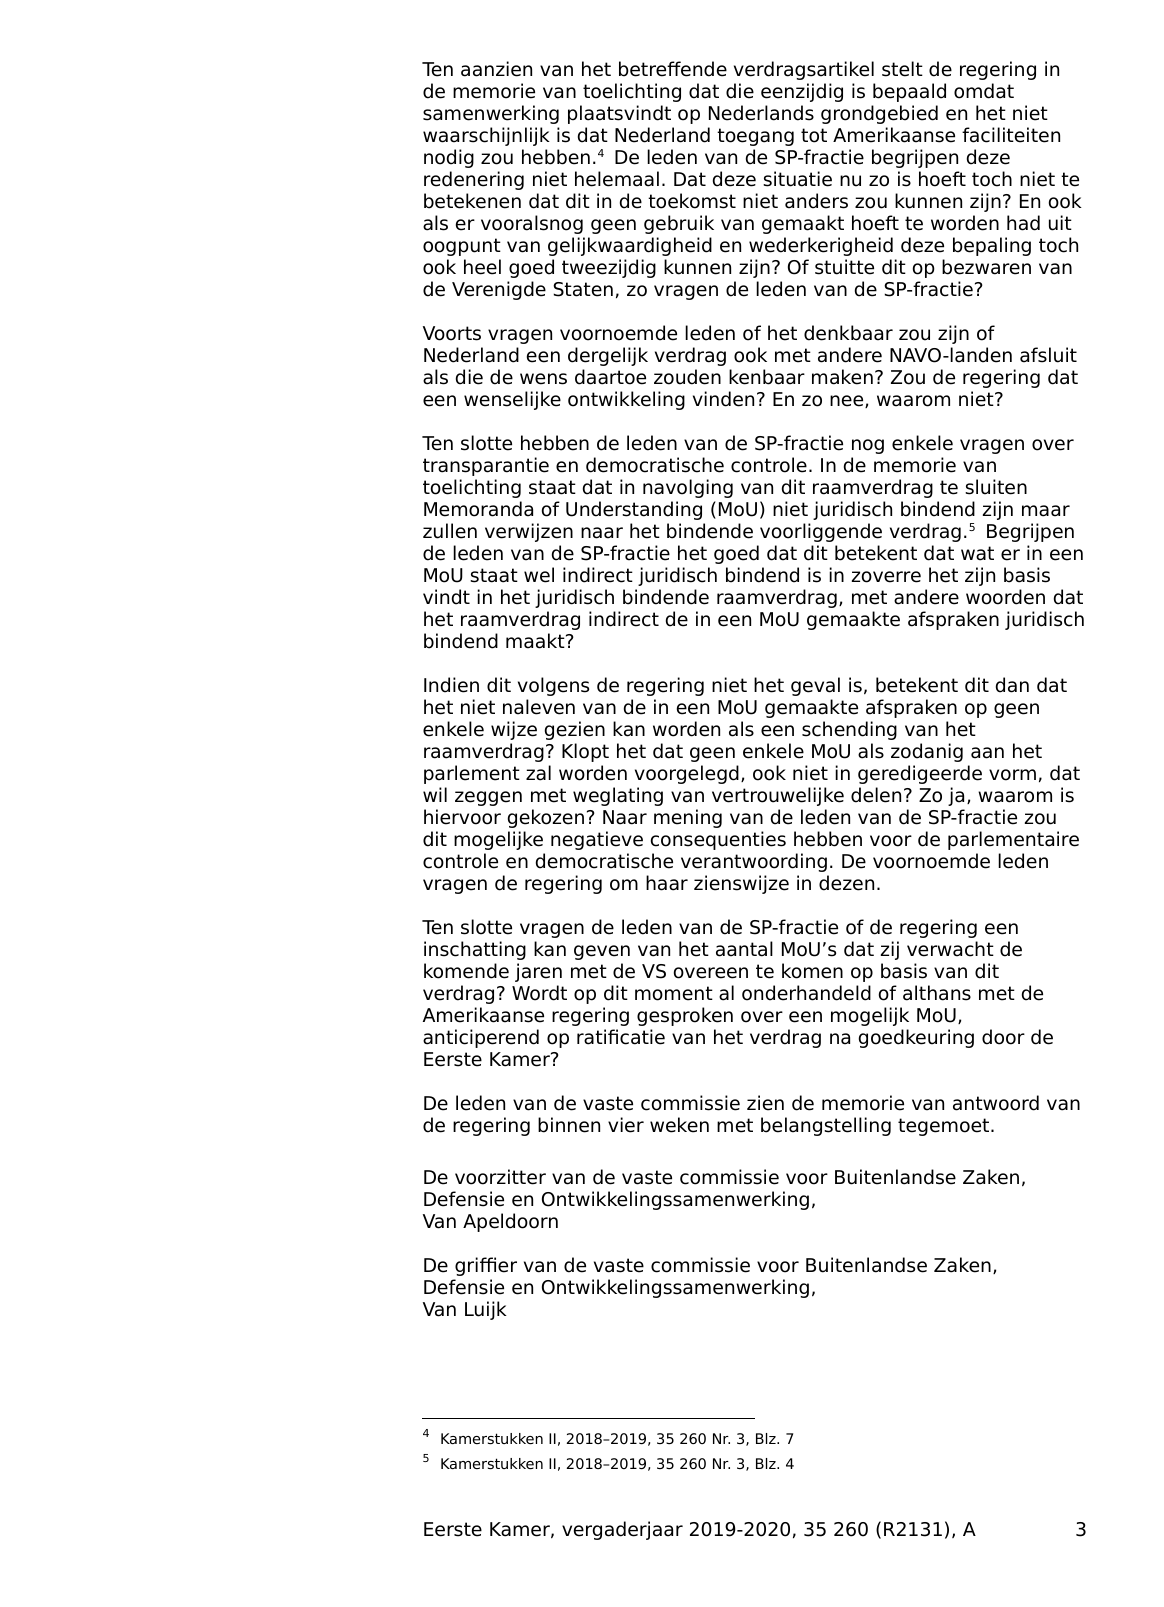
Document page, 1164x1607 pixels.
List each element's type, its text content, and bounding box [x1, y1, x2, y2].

text Kamerstukken II, 2018–2019, 35 260 Nr. 3, Blz. 4 [422, 1452, 1087, 1474]
text Kamerstukken II, 2018–2019, 35 260 Nr. 3, Blz. 7 [422, 1427, 1087, 1449]
text Ten aanzien van het betreffende verdragsartikel stelt de regering in de memorie van toelichting dat die eenzijdig is bepaald omdat samenwerking plaatsvindt op Nederlands grondgebied en het niet waarschijnlijk is dat Nederland toegang tot Amerikaanse faciliteiten nodig zou hebben. De leden van de SP-fractie begrijpen deze redenering niet helemaal. Dat deze situatie nu zo is hoeft toch niet te betekenen dat dit in de toekomst niet anders zou kunnen zijn? En ook als er vooralsnog geen gebruik van gemaakt hoeft te worden had uit oogpunt van gelijkwaardigheid en wederkerigheid deze bepaling toch ook heel goed tweezijdig kunnen zijn? Of stuitte dit op bezwaren van de Verenigde Staten, zo vragen de leden van de SP-fractie? [422, 59, 1087, 301]
text De griffier van de vaste commissie voor Buitenlandse Zaken, Defensie en Ontwikkelingssamenwerking, Van Luijk [422, 1255, 1087, 1321]
text De voorzitter van de vaste commissie voor Buitenlandse Zaken, Defensie en Ontwikkelingssamenwerking, Van Apeldoorn [422, 1167, 1087, 1233]
text Ten slotte vragen de leden van de SP-fractie of de regering een inschatting kan geven van het aantal MoU’s dat zij verwacht de komende jaren met de VS overeen te komen op basis van dit verdrag? Wordt op dit moment al onderhandeld of althans met de Amerikaanse regering gesproken over een mogelijk MoU, anticiperend op ratificatie van het verdrag na goedkeuring door de Eerste Kamer? [422, 917, 1087, 1071]
text De leden van de vaste commissie zien de memorie van antwoord van de regering binnen vier weken met belangstelling tegemoet. [422, 1093, 1087, 1137]
text Voorts vragen voornoemde leden of het denkbaar zou zijn of Nederland een dergelijk verdrag ook met andere NAVO-landen afsluit als die de wens daartoe zouden kenbaar maken? Zou de regering dat een wenselijke ontwikkeling vinden? En zo nee, waarom niet? [422, 323, 1087, 411]
text Indien dit volgens de regering niet het geval is, betekent dit dan dat het niet naleven van de in een MoU gemaakte afspraken op geen enkele wijze gezien kan worden als een schending van het raamverdrag? Klopt het dat geen enkele MoU als zodanig aan het parlement zal worden voorgelegd, ook niet in geredigeerde vorm, dat wil zeggen met weglating van vertrouwelijke delen? Zo ja, waarom is hiervoor gekozen? Naar mening van de leden van de SP-fractie zou dit mogelijke negatieve consequenties hebben voor de parlementaire controle en democratische verantwoording. De voornoemde leden vragen de regering om haar zienswijze in dezen. [422, 675, 1087, 895]
text Ten slotte hebben de leden van de SP-fractie nog enkele vragen over transparantie en democratische controle. In de memorie van toelichting staat dat in navolging van dit raamverdrag te sluiten Memoranda of Understanding (MoU) niet juridisch bindend zijn maar zullen verwijzen naar het bindende voorliggende verdrag. Begrijpen de leden van de SP-fractie het goed dat dit betekent dat wat er in een MoU staat wel indirect juridisch bindend is in zoverre het zijn basis vindt in het juridisch bindende raamverdrag, met andere woorden dat het raamverdrag indirect de in een MoU gemaakte afspraken juridisch bindend maakt? [422, 433, 1087, 653]
